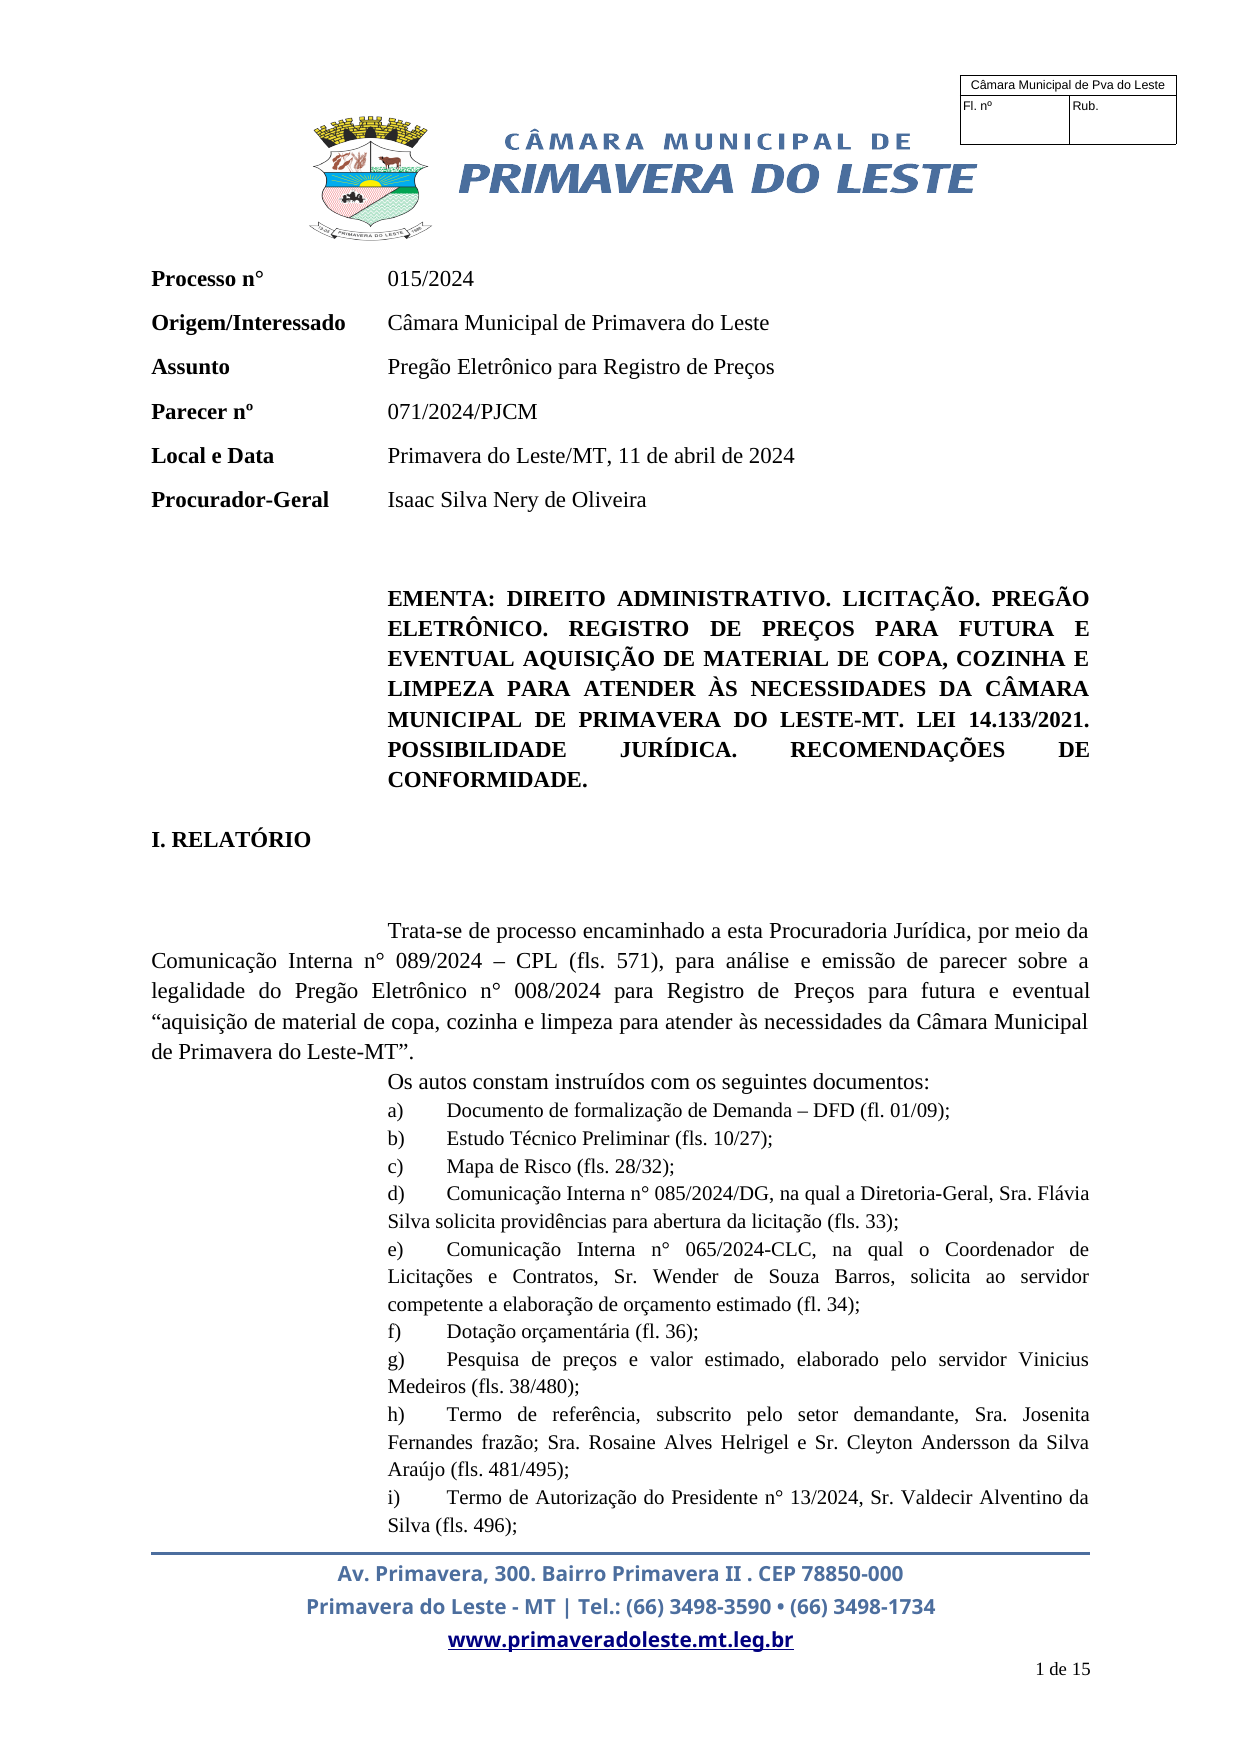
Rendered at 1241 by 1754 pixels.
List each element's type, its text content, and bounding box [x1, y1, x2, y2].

table_header Processo n° [136, 259, 373, 303]
list Termo de Autorização do Presidente n° 13/2024, Sr. Valdecir Alventino da Silva (fls. 496); [387, 1485, 1090, 1537]
table_cell 071/2024/PJCM [373, 392, 1082, 436]
list Dotação orçamentária (fl. 36); [387, 1319, 1090, 1343]
table_cell Pregão Eletrônico para Registro de Preços [373, 347, 1082, 392]
table_header 015/2024 [373, 259, 1082, 303]
text Os autos constam instruídos com os seguintes documentos: [151, 1068, 1090, 1094]
table_cell Câmara Municipal de Primavera do Leste [373, 303, 1082, 347]
list Comunicação Interna n° 085/2024/DG, na qual a Diretoria-Geral, Sra. Flávia Silva solicita providências para abertura da licitação (fls. 33); [387, 1181, 1090, 1233]
table_cell Primavera do Leste/MT, 11 de abril de 2024 [373, 436, 1082, 480]
table_cell Assunto [136, 347, 373, 392]
list Termo de referência, subscrito pelo setor demandante, Sra. Josenita Fernandes frazão; Sra. Rosaine Alves Helrigel e Sr. Cleyton Andersson da Silva Araújo (fls. 481/495); [387, 1402, 1090, 1481]
table_cell Isaac Silva Nery de Oliveira [373, 480, 1082, 524]
table_cell Procurador-Geral [136, 480, 373, 524]
table_cell Parecer nº [136, 392, 373, 436]
text EMENTA: DIREITO ADMINISTRATIVO. LICITAÇÃO. PREGÃO ELETRÔNICO. REGISTRO DE PREÇOS PARA FUTURA E EVENTUAL AQUISIÇÃO DE MATERIAL DE COPA, COZINHA E LIMPEZA PARA ATENDER ÀS NECESSIDADES DA CÂMARA MUNICIPAL DE PRIMAVERA DO LESTE-MT. LEI 14.133/2021. POSSIBILIDADE JURÍDICA. RECOMENDAÇÕES DE CONFORMIDADE. [387, 585, 1090, 792]
text I. RELATÓRIO [151, 827, 1090, 853]
list Documento de formalização de Demanda – DFD (fl. 01/09); [387, 1098, 1090, 1122]
picture [140, 108, 1115, 250]
list Comunicação Interna n° 065/2024-CLC, na qual o Coordenador de Licitações e Contratos, Sr. Wender de Souza Barros, solicita ao servidor competente a elaboração de orçamento estimado (fl. 34); [387, 1236, 1090, 1316]
list Mapa de Risco (fls. 28/32); [387, 1154, 1090, 1178]
list Pesquisa de preços e valor estimado, elaborado pelo servidor Vinicius Medeiros (fls. 38/480); [387, 1347, 1090, 1398]
picture [1070, 108, 1115, 144]
table_cell Local e Data [136, 436, 373, 480]
list Estudo Técnico Preliminar (fls. 10/27); [387, 1126, 1090, 1150]
text Trata-se de processo encaminhado a esta Procuradoria Jurídica, por meio da Comunicação Interna n° 089/2024 – CPL (fls. 571), para análise e emissão de parecer sobre a legalidade do Pregão Eletrônico n° 008/2024 para Registro de Preços para futura e eventual “aquisição de material de copa, cozinha e limpeza para atender às necessidades da Câmara Municipal de Primavera do Leste-MT”. [151, 917, 1090, 1064]
picture [961, 108, 1069, 144]
table_cell Origem/Interessado [136, 303, 373, 347]
